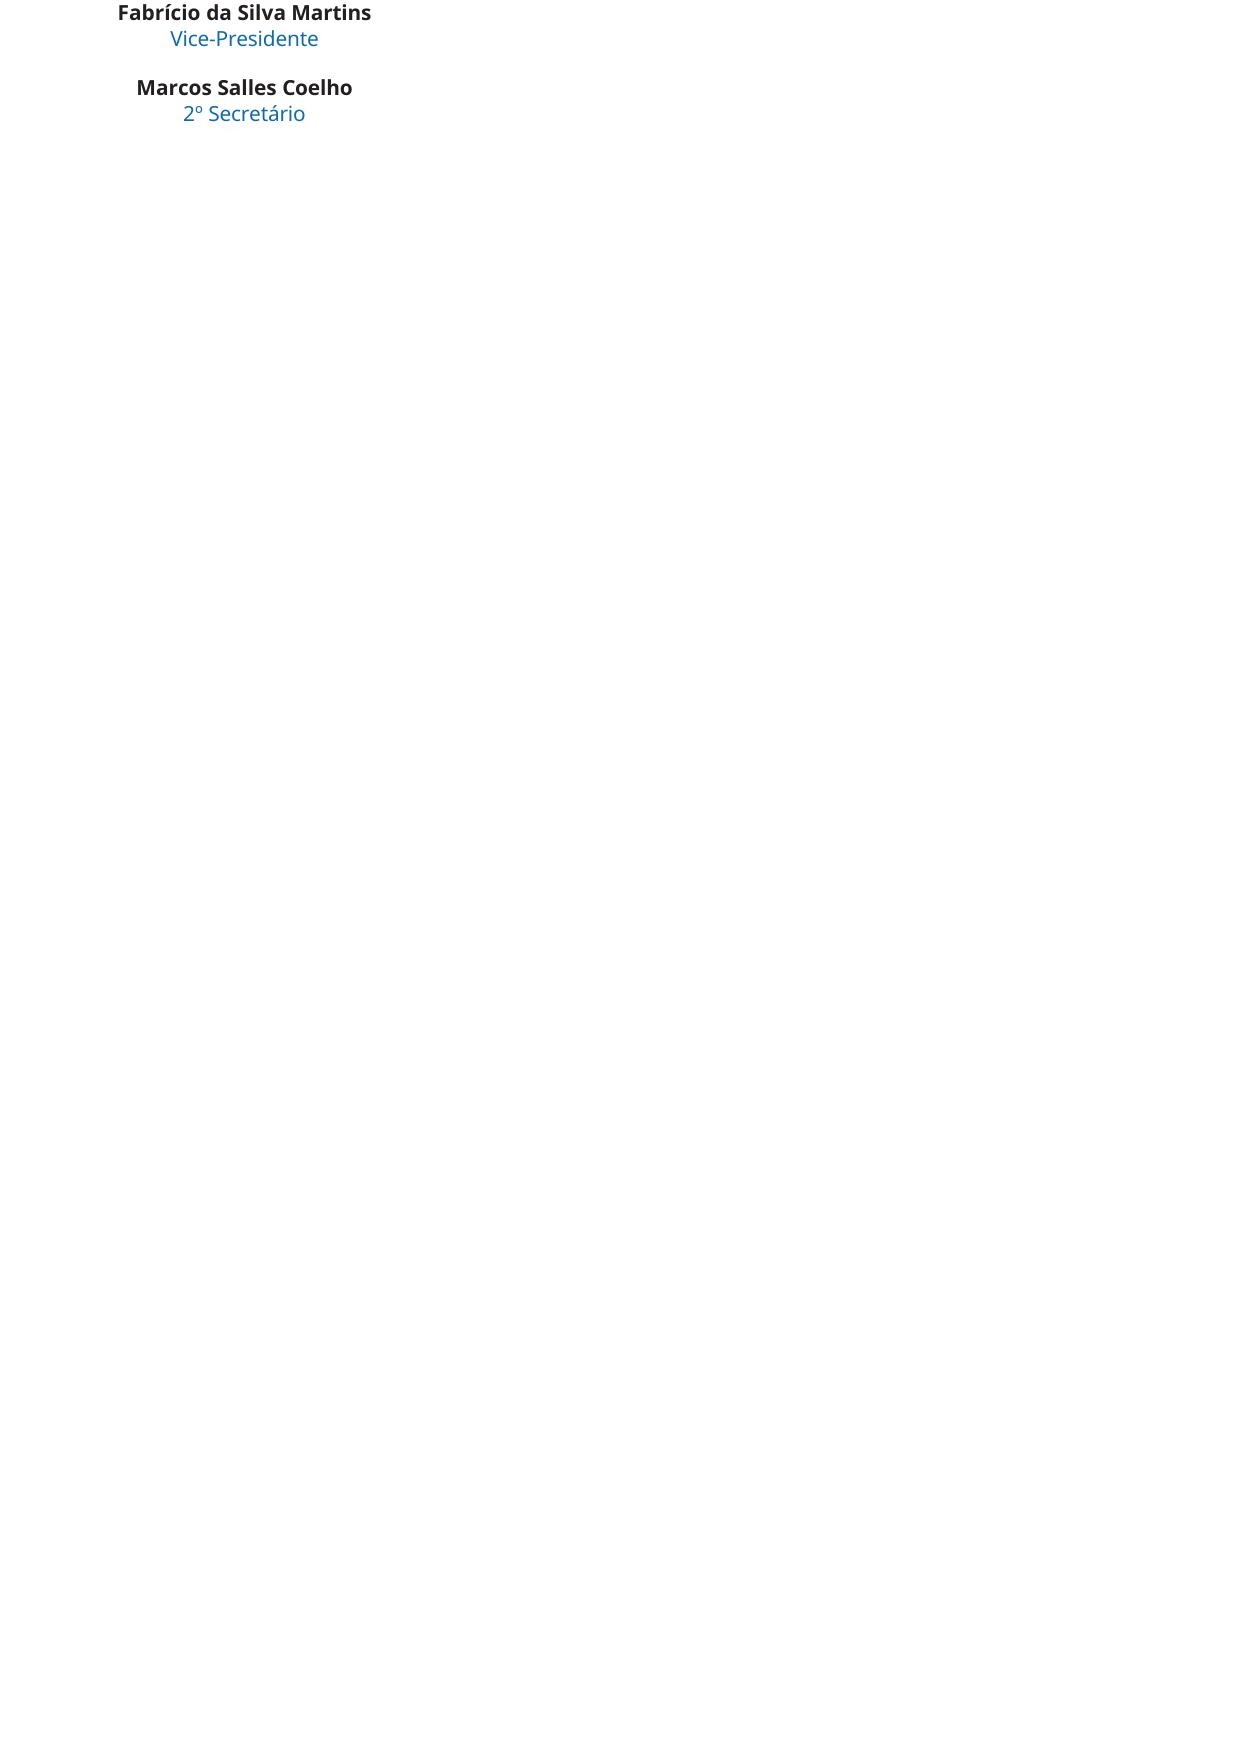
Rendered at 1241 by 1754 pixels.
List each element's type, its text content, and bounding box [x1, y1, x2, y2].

text 2º Secretário [59, 101, 430, 126]
subtitle Marcos Salles Coelho [59, 75, 430, 101]
text Vice-Presidente [59, 26, 430, 51]
subtitle Fabrício da Silva Martins [59, 0, 430, 26]
